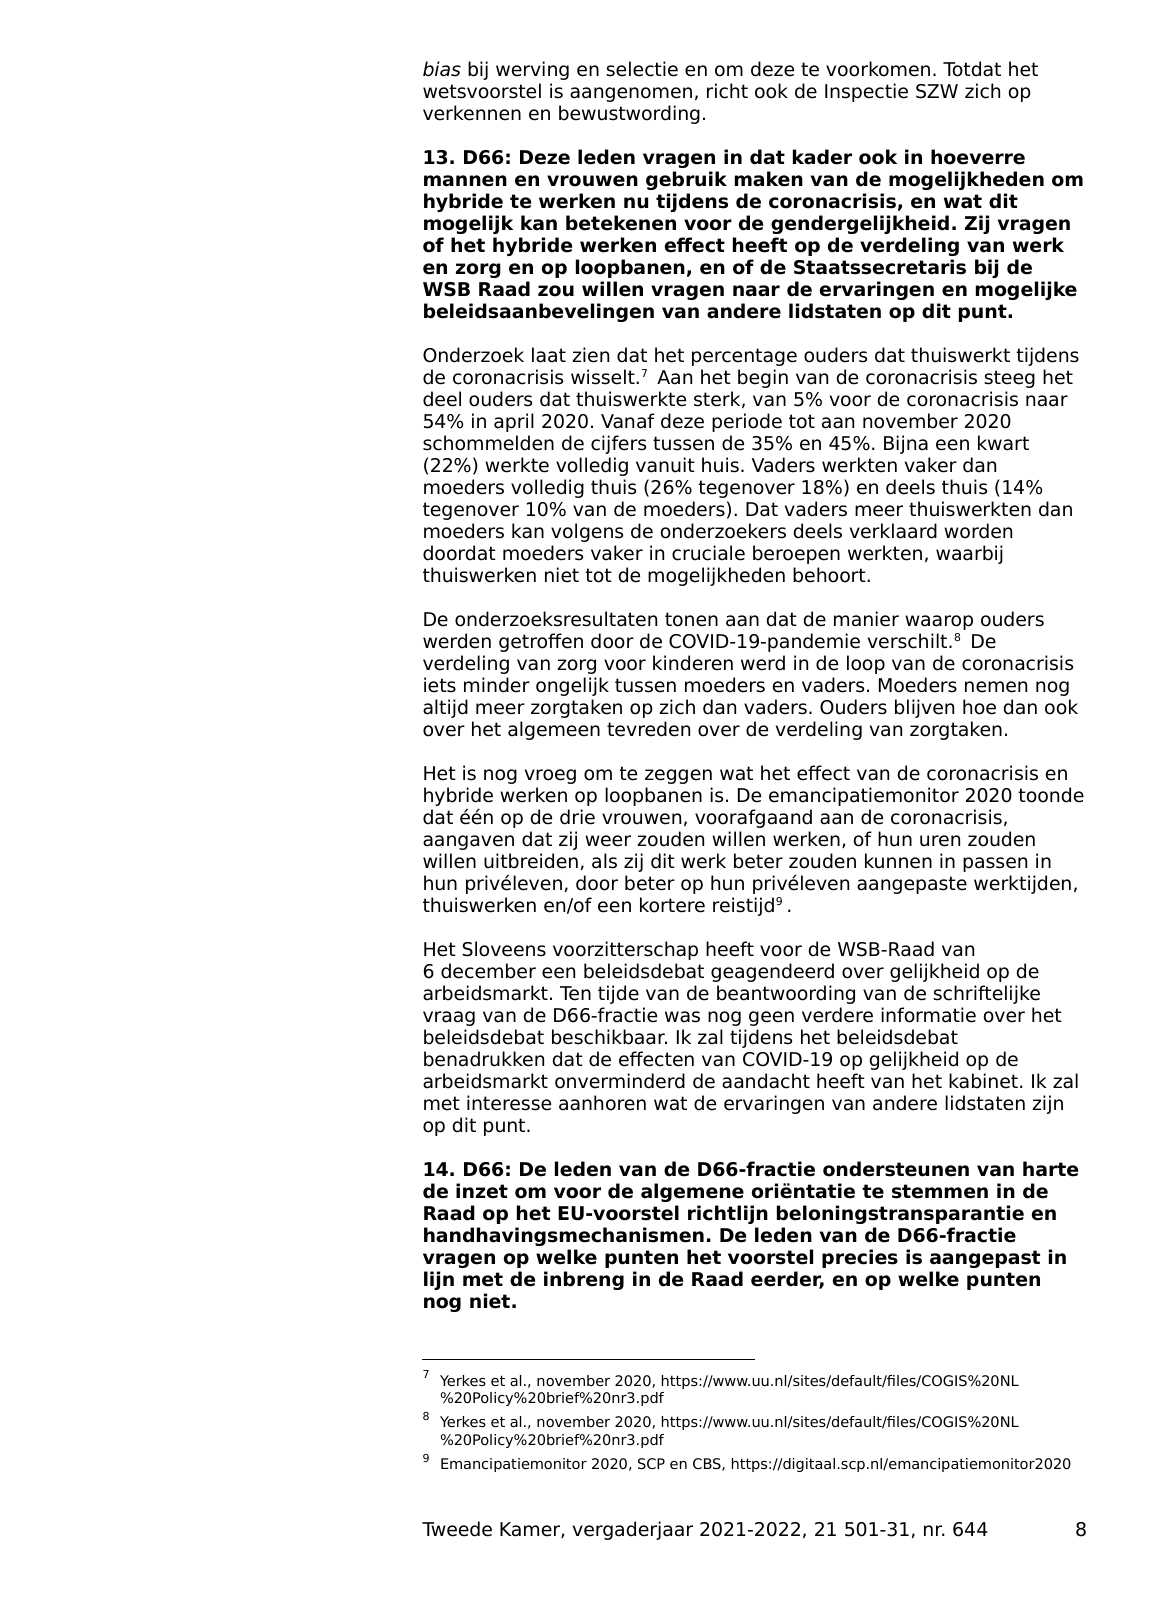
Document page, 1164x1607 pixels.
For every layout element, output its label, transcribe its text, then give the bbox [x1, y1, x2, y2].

text 14. D66: De leden van de D66-fractie ondersteunen van harte de inzet om voor de algemene oriëntatie te stemmen in de Raad op het EU-voorstel richtlijn beloningstransparantie en handhavingsmechanismen. De leden van de D66-fractie vragen op welke punten het voorstel precies is aangepast in lijn met de inbreng in de Raad eerder, en op welke punten nog niet. [422, 1159, 1087, 1313]
text Het Sloveens voorzitterschap heeft voor de WSB-Raad van 6 december een beleidsdebat geagendeerd over gelijkheid op de arbeidsmarkt. Ten tijde van de beantwoording van de schriftelijke vraag van de D66-fractie was nog geen verdere informatie over het beleidsdebat beschikbaar. Ik zal tijdens het beleidsdebat benadrukken dat de effecten van COVID-19 op gelijkheid op de arbeidsmarkt onverminderd de aandacht heeft van het kabinet. Ik zal met interesse aanhoren wat de ervaringen van andere lidstaten zijn op dit punt. [422, 939, 1087, 1137]
text 13. D66: Deze leden vragen in dat kader ook in hoeverre mannen en vrouwen gebruik maken van de mogelijkheden om hybride te werken nu tijdens de coronacrisis, en wat dit mogelijk kan betekenen voor de gendergelijkheid. Zij vragen of het hybride werken effect heeft op de verdeling van werk en zorg en op loopbanen, en of de Staatssecretaris bij de WSB Raad zou willen vragen naar de ervaringen en mogelijke beleidsaanbevelingen van andere lidstaten op dit punt. [422, 147, 1087, 323]
text De onderzoeksresultaten tonen aan dat de manier waarop ouders werden getroffen door de COVID-19-pandemie verschilt. De verdeling van zorg voor kinderen werd in de loop van de coronacrisis iets minder ongelijk tussen moeders en vaders. Moeders nemen nog altijd meer zorgtaken op zich dan vaders. Ouders blijven hoe dan ook over het algemeen tevreden over de verdeling van zorgtaken. [422, 609, 1087, 741]
text Onderzoek laat zien dat het percentage ouders dat thuiswerkt tijdens de coronacrisis wisselt. Aan het begin van de coronacrisis steeg het deel ouders dat thuiswerkte sterk, van 5% voor de coronacrisis naar 54% in april 2020. Vanaf deze periode tot aan november 2020 schommelden de cijfers tussen de 35% en 45%. Bijna een kwart (22%) werkte volledig vanuit huis. Vaders werkten vaker dan moeders volledig thuis (26% tegenover 18%) en deels thuis (14% tegenover 10% van de moeders). Dat vaders meer thuiswerkten dan moeders kan volgens de onderzoekers deels verklaard worden doordat moeders vaker in cruciale beroepen werkten, waarbij thuiswerken niet tot de mogelijkheden behoort. [422, 345, 1087, 587]
text Yerkes et al., november 2020, https://www.uu.nl/sites/default/files/COGIS%20NL%20Policy%20brief%20nr3.pdf [422, 1368, 1087, 1407]
text Het is nog vroeg om te zeggen wat het effect van de coronacrisis en hybride werken op loopbanen is. De emancipatiemonitor 2020 toonde dat één op de drie vrouwen, voorafgaand aan de coronacrisis, aangaven dat zij weer zouden willen werken, of hun uren zouden willen uitbreiden, als zij dit werk beter zouden kunnen in passen in hun privéleven, door beter op hun privéleven aangepaste werktijden, thuiswerken en/of een kortere reistijd. [422, 763, 1087, 917]
text Yerkes et al., november 2020, https://www.uu.nl/sites/default/files/COGIS%20NL%20Policy%20brief%20nr3.pdf [422, 1410, 1087, 1449]
text bias bij werving en selectie en om deze te voorkomen. Totdat het wetsvoorstel is aangenomen, richt ook de Inspectie SZW zich op verkennen en bewustwording. [422, 59, 1087, 125]
text Emancipatiemonitor 2020, SCP en CBS, https://digitaal.scp.nl/emancipatiemonitor2020 [422, 1452, 1087, 1474]
